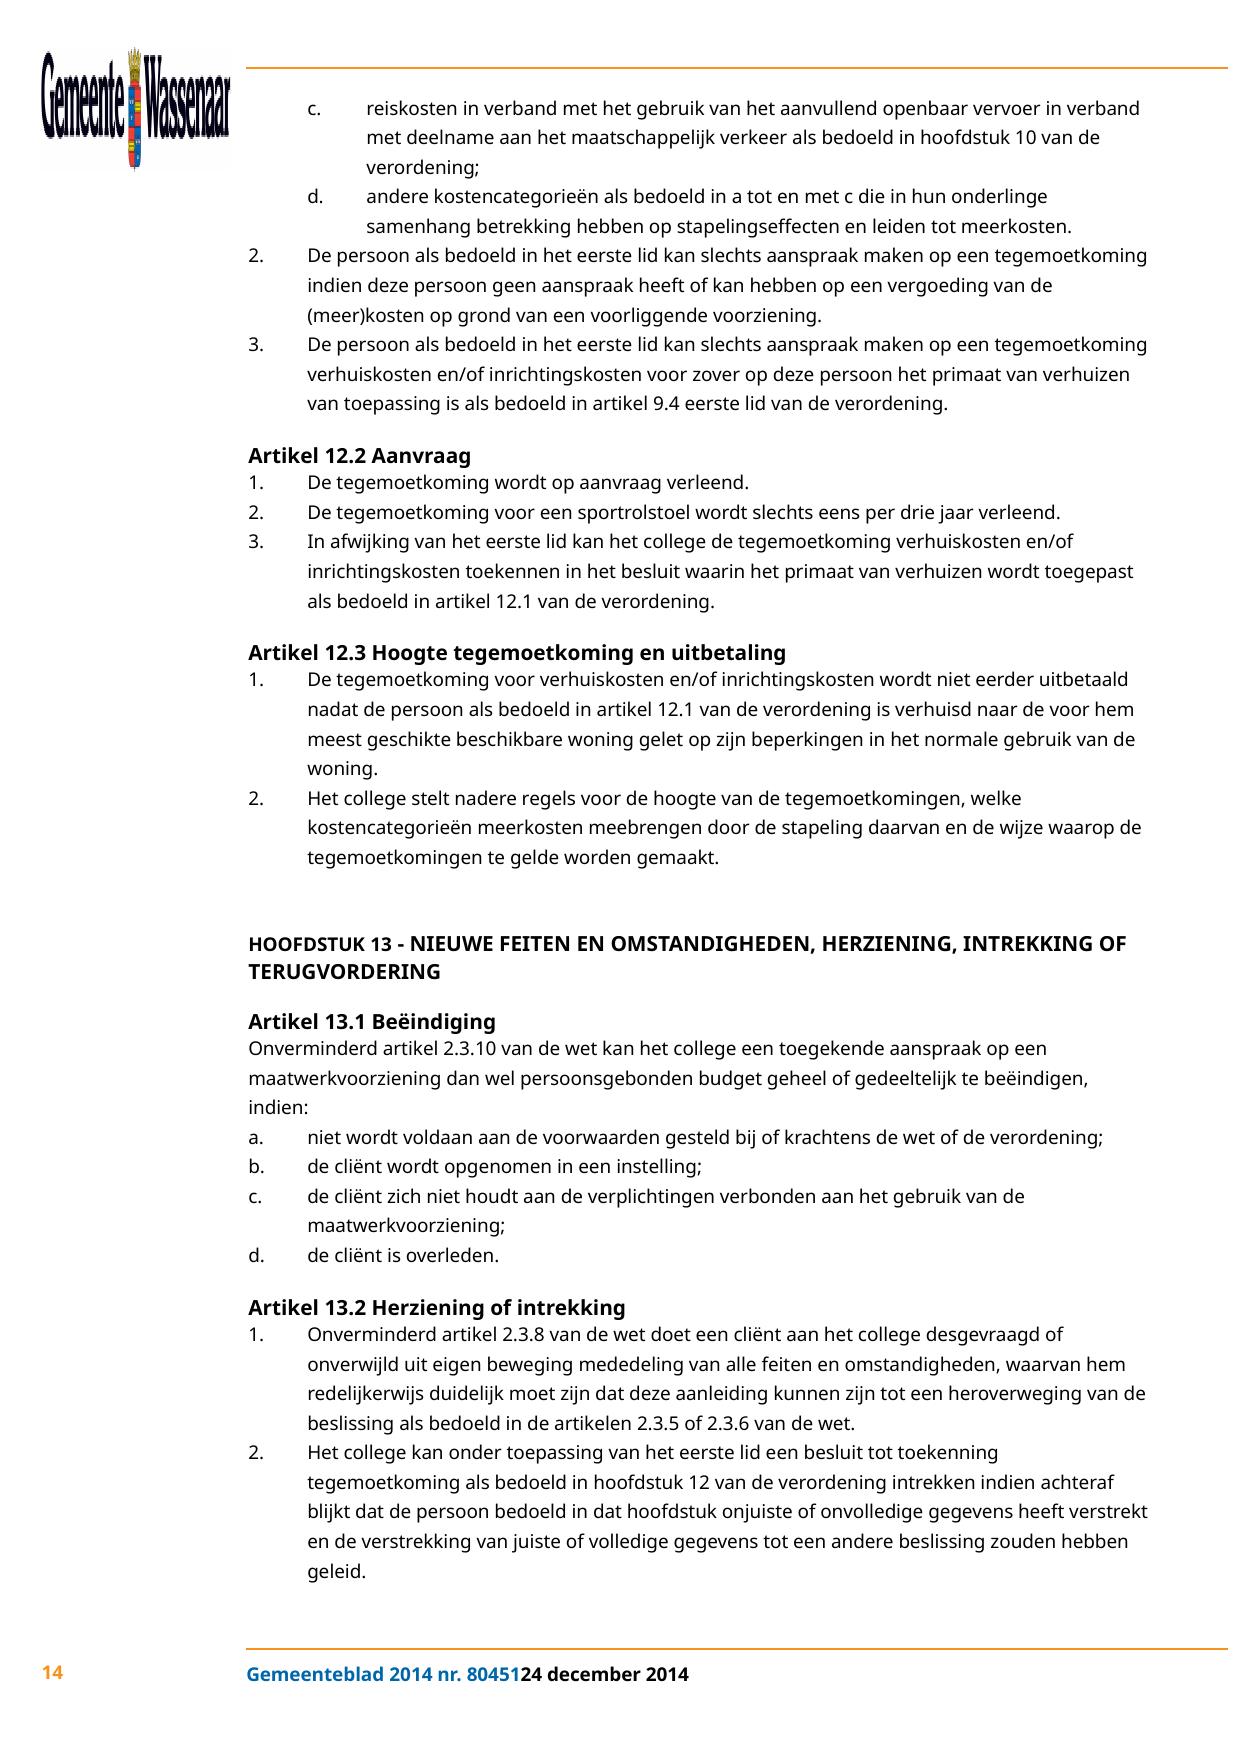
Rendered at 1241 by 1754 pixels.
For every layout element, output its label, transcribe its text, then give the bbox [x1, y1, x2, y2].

list Het college stelt nadere regels voor de hoogte van de tegemoetkomingen, welke kostencategorieën meerkosten meebrengen door de stapeling daarvan en de wijze waarop de tegemoetkomingen te gelde worden gemaakt. [248, 785, 1152, 870]
list niet wordt voldaan aan de voorwaarden gesteld bij of krachtens de wet of de verordening; [248, 1124, 1152, 1150]
list De persoon als bedoeld in het eerste lid kan slechts aanspraak maken op een tegemoetkoming indien deze persoon geen aanspraak heeft of kan hebben op een vergoeding van de (meer)kosten op grond van een voorliggende voorziening. [248, 243, 1152, 328]
list De persoon als bedoeld in het eerste lid kan slechts aanspraak maken op een tegemoetkoming verhuiskosten en/of inrichtingskosten voor zover op deze persoon het primaat van verhuizen van toepassing is als bedoeld in artikel 9.4 eerste lid van de verordening. [248, 331, 1152, 416]
picture [41, 47, 231, 172]
list Het college kan onder toepassing van het eerste lid een besluit tot toekenning tegemoetkoming als bedoeld in hoofdstuk 12 van de verordening intrekken indien achteraf blijkt dat de persoon bedoeld in dat hoofdstuk onjuiste of onvolledige gegevens heeft verstrekt en de verstrekking van juiste of volledige gegevens tot een andere beslissing zouden hebben geleid. [248, 1439, 1152, 1583]
list De tegemoetkoming voor een sportrolstoel wordt slechts eens per drie jaar verleend. [248, 499, 1152, 525]
list In afwijking van het eerste lid kan het college de tegemoetkoming verhuiskosten en/of inrichtingskosten toekennen in het besluit waarin het primaat van verhuizen wordt toegepast als bedoeld in artikel 12.1 van de verordening. [248, 529, 1152, 613]
text Artikel 13.2 Herziening of intrekking [248, 1293, 1152, 1321]
list de cliënt zich niet houdt aan de verplichtingen verbonden aan het gebruik van de maatwerkvoorziening; [248, 1183, 1152, 1238]
text Onverminderd artikel 2.3.10 van de wet kan het college een toegekende aanspraak op een maatwerkvoorziening dan wel persoonsgebonden budget geheel of gedeeltelijk te beëindigen, indien: [248, 1035, 1152, 1120]
text Artikel 12.3 Hoogte tegemoetkoming en uitbetaling [248, 638, 1152, 667]
list De tegemoetkoming wordt op aanvraag verleend. [248, 469, 1152, 495]
list de cliënt wordt opgenomen in een instelling; [248, 1153, 1152, 1179]
list De tegemoetkoming voor verhuiskosten en/of inrichtingskosten wordt niet eerder uitbetaald nadat de persoon als bedoeld in artikel 12.1 van de verordening is verhuisd naar de voor hem meest geschikte beschikbare woning gelet op zijn beperkingen in het normale gebruik van de woning. [248, 667, 1152, 781]
text Artikel 13.1 Beëindiging [248, 1007, 1152, 1035]
text HOOFDSTUK 13 - NIEUWE FEITEN EN OMSTANDIGHEDEN, HERZIENING, INTREKKING OF TERUGVORDERING [248, 929, 1152, 986]
text Artikel 12.2 Aanvraag [248, 441, 1152, 469]
list reiskosten in verband met het gebruik van het aanvullend openbaar vervoer in verband met deelname aan het maatschappelijk verkeer als bedoeld in hoofdstuk 10 van de verordening; [307, 95, 1152, 180]
list Onverminderd artikel 2.3.8 van de wet doet een cliënt aan het college desgevraagd of onverwijld uit eigen beweging mededeling van alle feiten en omstandigheden, waarvan hem redelijkerwijs duidelijk moet zijn dat deze aanleiding kunnen zijn tot een heroverweging van de beslissing als bedoeld in de artikelen 2.3.5 of 2.3.6 van de wet. [248, 1321, 1152, 1436]
list de cliënt is overleden. [248, 1242, 1152, 1268]
list andere kostencategorieën als bedoeld in a tot en met c die in hun onderlinge samenhang betrekking hebben op stapelingseffecten en leiden tot meerkosten. [307, 183, 1152, 239]
